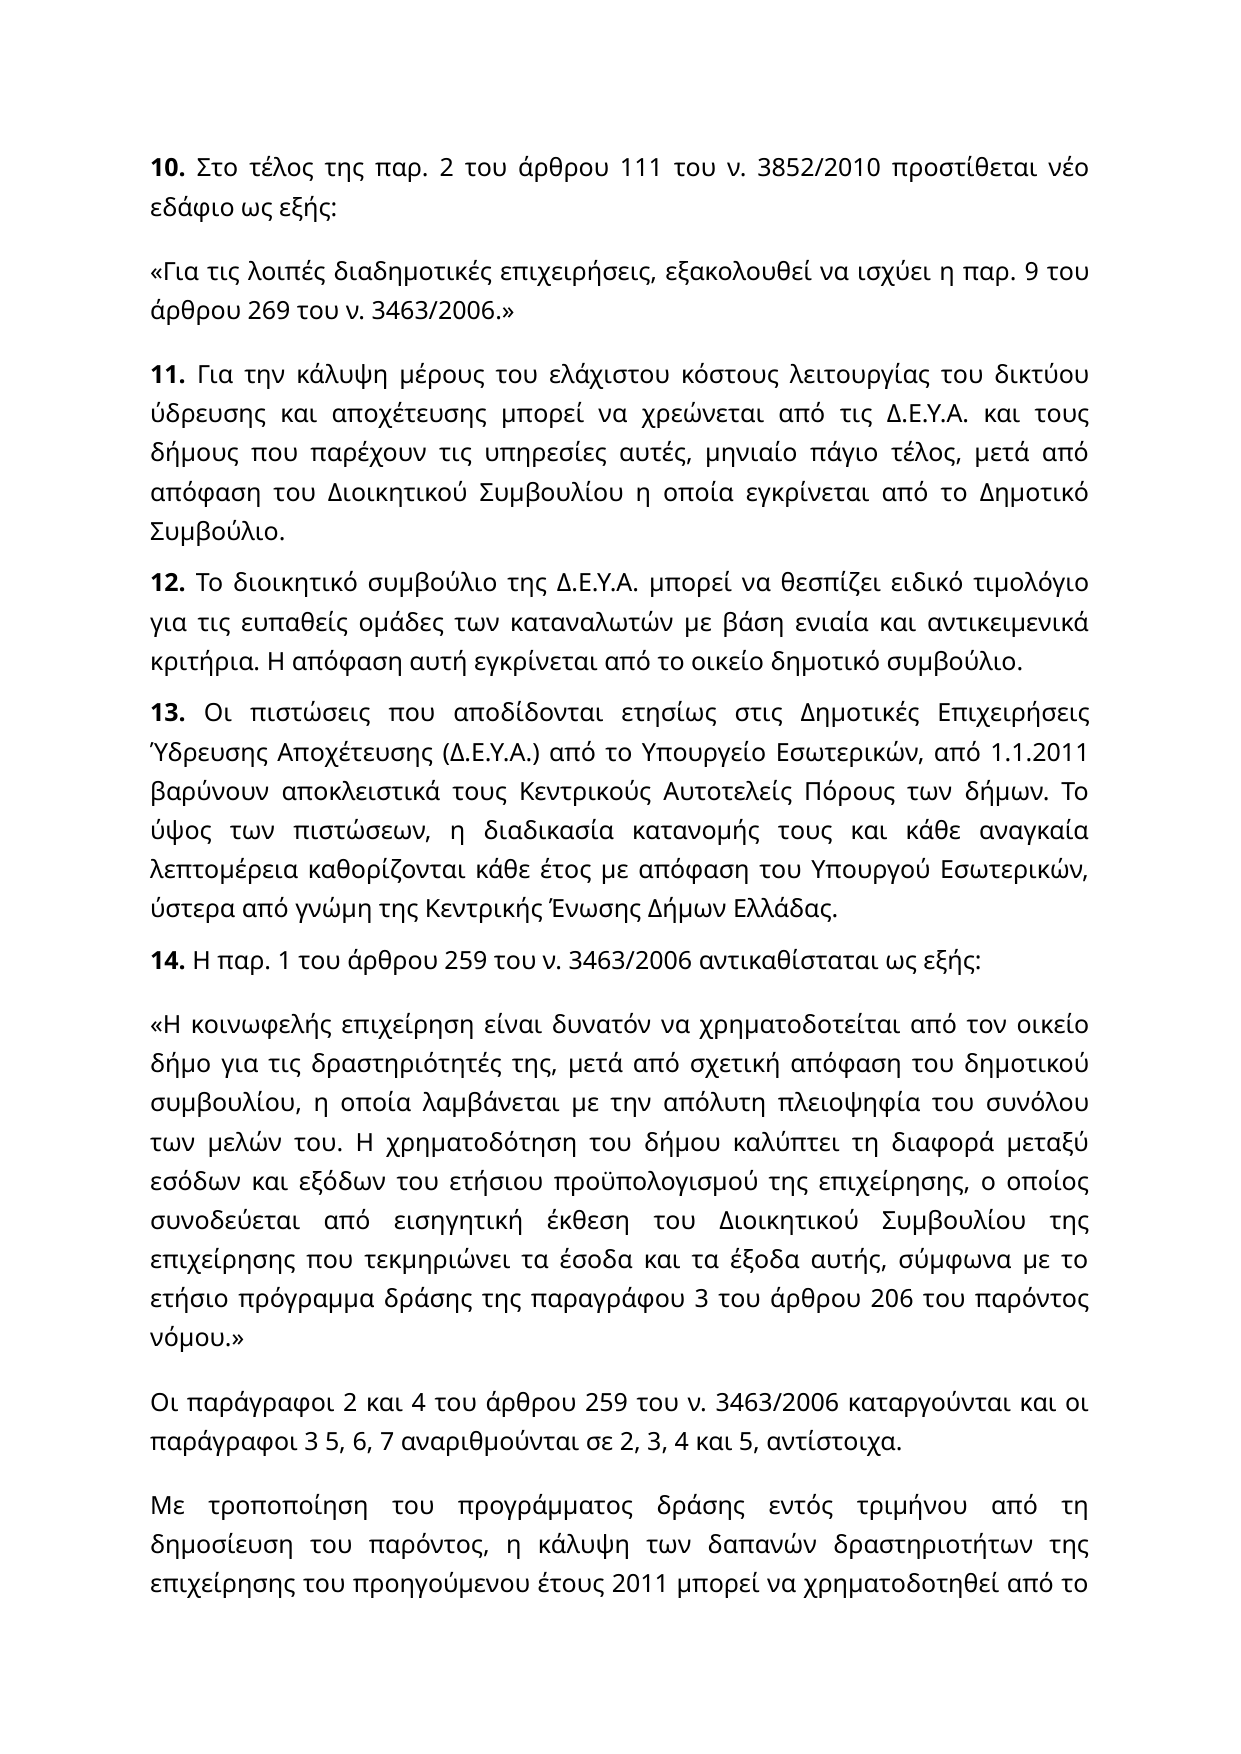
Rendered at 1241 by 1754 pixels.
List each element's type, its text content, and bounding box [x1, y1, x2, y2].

text Με τροποποίηση του προγράμματος δράσης εντός τριμήνου από τη δημοσίευση του παρόντος, η κάλυψη των δαπανών δραστηριοτήτων της επιχείρησης του προηγούμενου έτους 2011 μπορεί να χρηματοδοτηθεί από το [150, 1487, 1090, 1600]
text 13. Οι πιστώσεις που αποδίδονται ετησίως στις Δημοτικές Επιχειρήσεις Ύδρευσης Αποχέτευσης (Δ.Ε.Υ.Α.) από το Υπουργείο Εσωτερικών, από 1.1.2011 βαρύνουν αποκλειστικά τους Κεντρικούς Αυτοτελείς Πόρους των δήμων. Το ύψος των πιστώσεων, η διαδικασία κατανομής τους και κάθε αναγκαία λεπτομέρεια καθορίζονται κάθε έτος με απόφαση του Υπουργού Εσωτερικών, ύστερα από γνώμη της Κεντρικής Ένωσης Δήμων Ελλάδας. [150, 695, 1090, 925]
text 12. Το διοικητικό συμβούλιο της Δ.Ε.Υ.Α. μπορεί να θεσπίζει ειδικό τιμολόγιο για τις ευπαθείς ομάδες των καταναλωτών με βάση ενιαία και αντικειμενικά κριτήρια. Η απόφαση αυτή εγκρίνεται από το οικείο δημοτικό συμβούλιο. [150, 565, 1090, 677]
text 14. Η παρ. 1 του άρθρου 259 του ν. 3463/2006 αντικαθίσταται ως εξής: [150, 942, 1090, 977]
text 10. Στο τέλος της παρ. 2 του άρθρου 111 του ν. 3852/2010 προστίθεται νέο εδάφιο ως εξής: [150, 150, 1090, 223]
text «Για τις λοιπές διαδημοτικές επιχειρήσεις, εξακολουθεί να ισχύει η παρ. 9 του άρθρου 269 του ν. 3463/2006.» [150, 253, 1090, 327]
text 11. Για την κάλυψη μέρους του ελάχιστου κόστους λειτουργίας του δικτύου ύδρευσης και αποχέτευσης μπορεί να χρεώνεται από τις Δ.Ε.Υ.Α. και τους δήμους που παρέχουν τις υπηρεσίες αυτές, μηνιαίο πάγιο τέλος, μετά από απόφαση του Διοικητικού Συμβουλίου η οποία εγκρίνεται από το Δημοτικό Συμβούλιο. [150, 357, 1090, 547]
text Οι παράγραφοι 2 και 4 του άρθρου 259 του ν. 3463/2006 καταργούνται και οι παράγραφοι 3 5, 6, 7 αναριθμούνται σε 2, 3, 4 και 5, αντίστοιχα. [150, 1384, 1090, 1457]
text «Η κοινωφελής επιχείρηση είναι δυνατόν να χρηματοδοτείται από τον οικείο δήμο για τις δραστηριότητές της, μετά από σχετική απόφαση του δημοτικού συμβουλίου, η οποία λαμβάνεται με την απόλυτη πλειοψηφία του συνόλου των μελών του. Η χρηματοδότηση του δήμου καλύπτει τη διαφορά μεταξύ εσόδων και εξόδων του ετήσιου προϋπολογισμού της επιχείρησης, ο οποίος συνοδεύεται από εισηγητική έκθεση του Διοικητικού Συμβουλίου της επιχείρησης που τεκμηριώνει τα έσοδα και τα έξοδα αυτής, σύμφωνα με το ετήσιο πρόγραμμα δράσης της παραγράφου 3 του άρθρου 206 του παρόντος νόμου.» [150, 1007, 1090, 1354]
